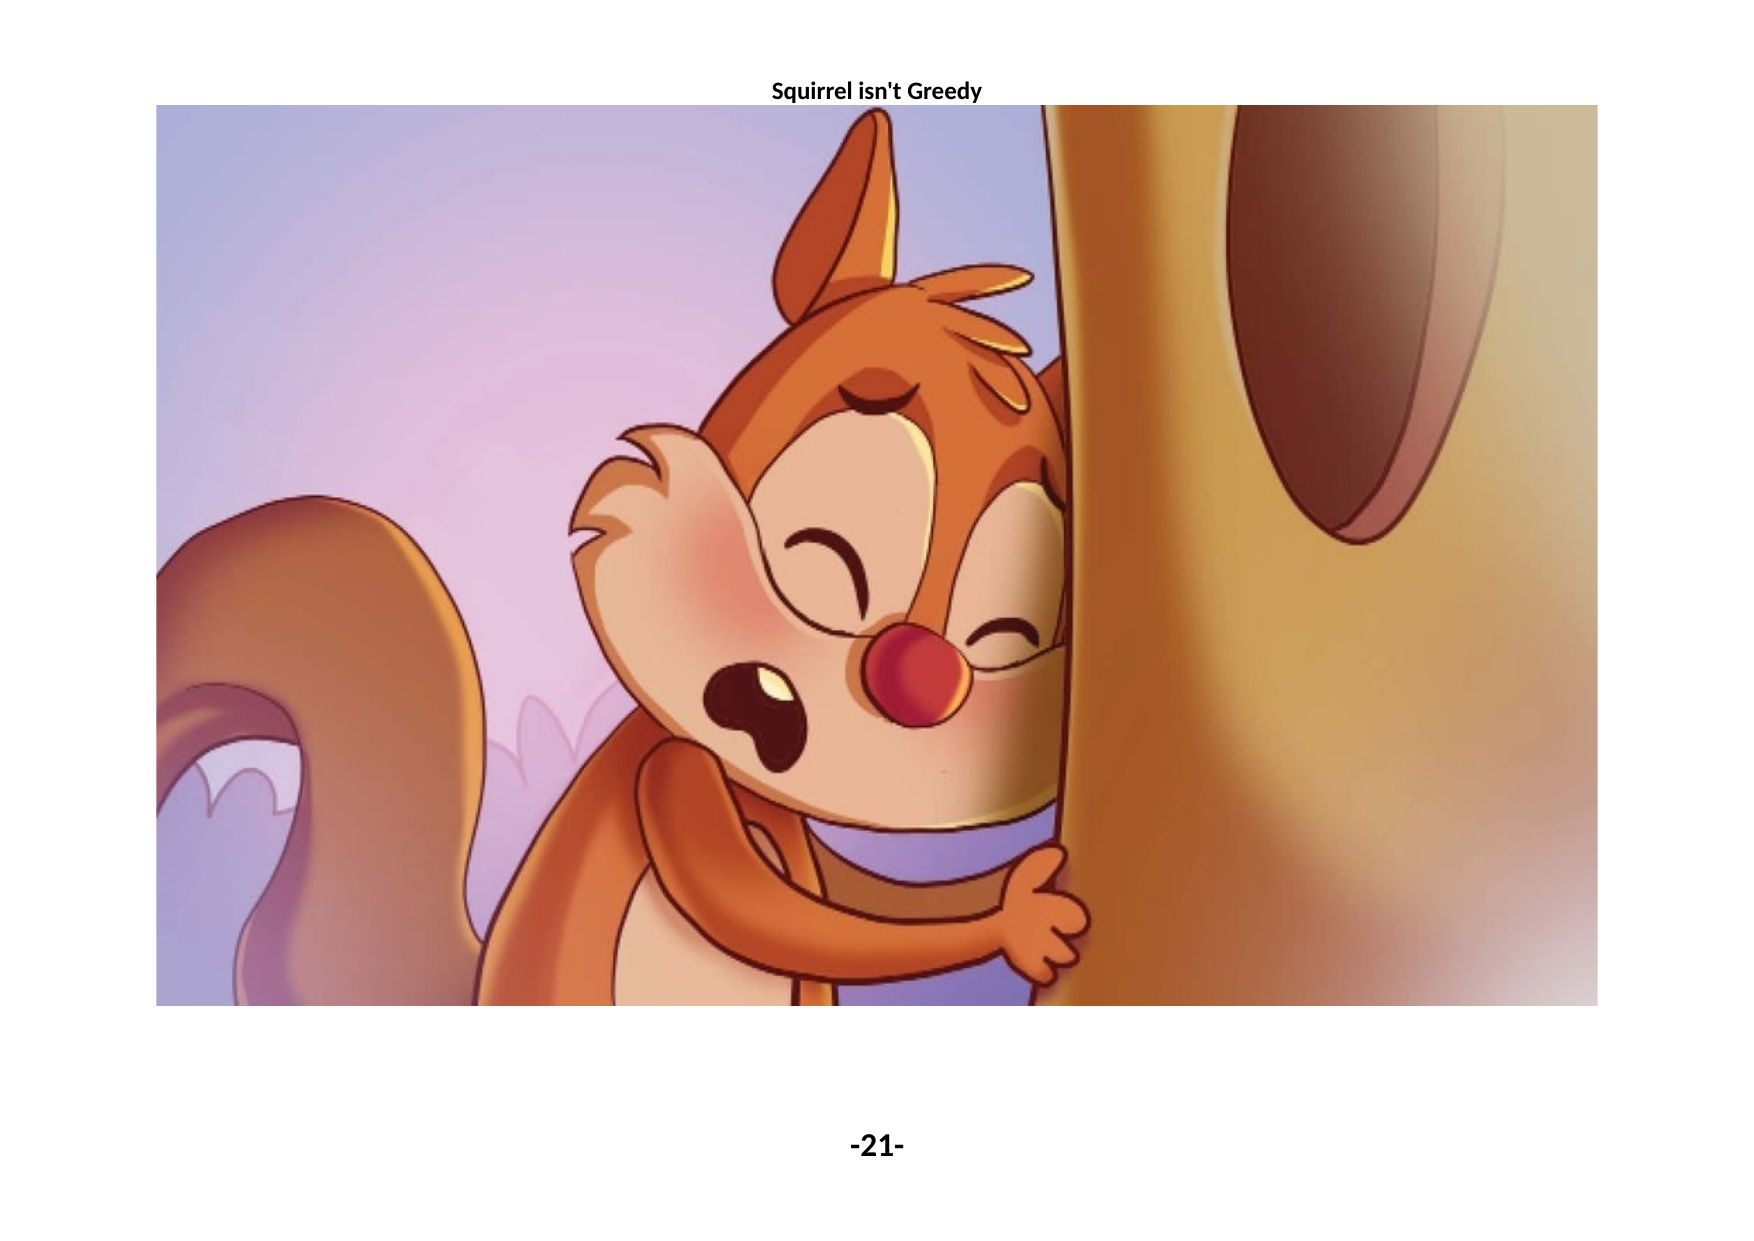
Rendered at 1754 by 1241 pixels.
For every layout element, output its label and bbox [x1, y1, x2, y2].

picture [156, 105, 1598, 1006]
